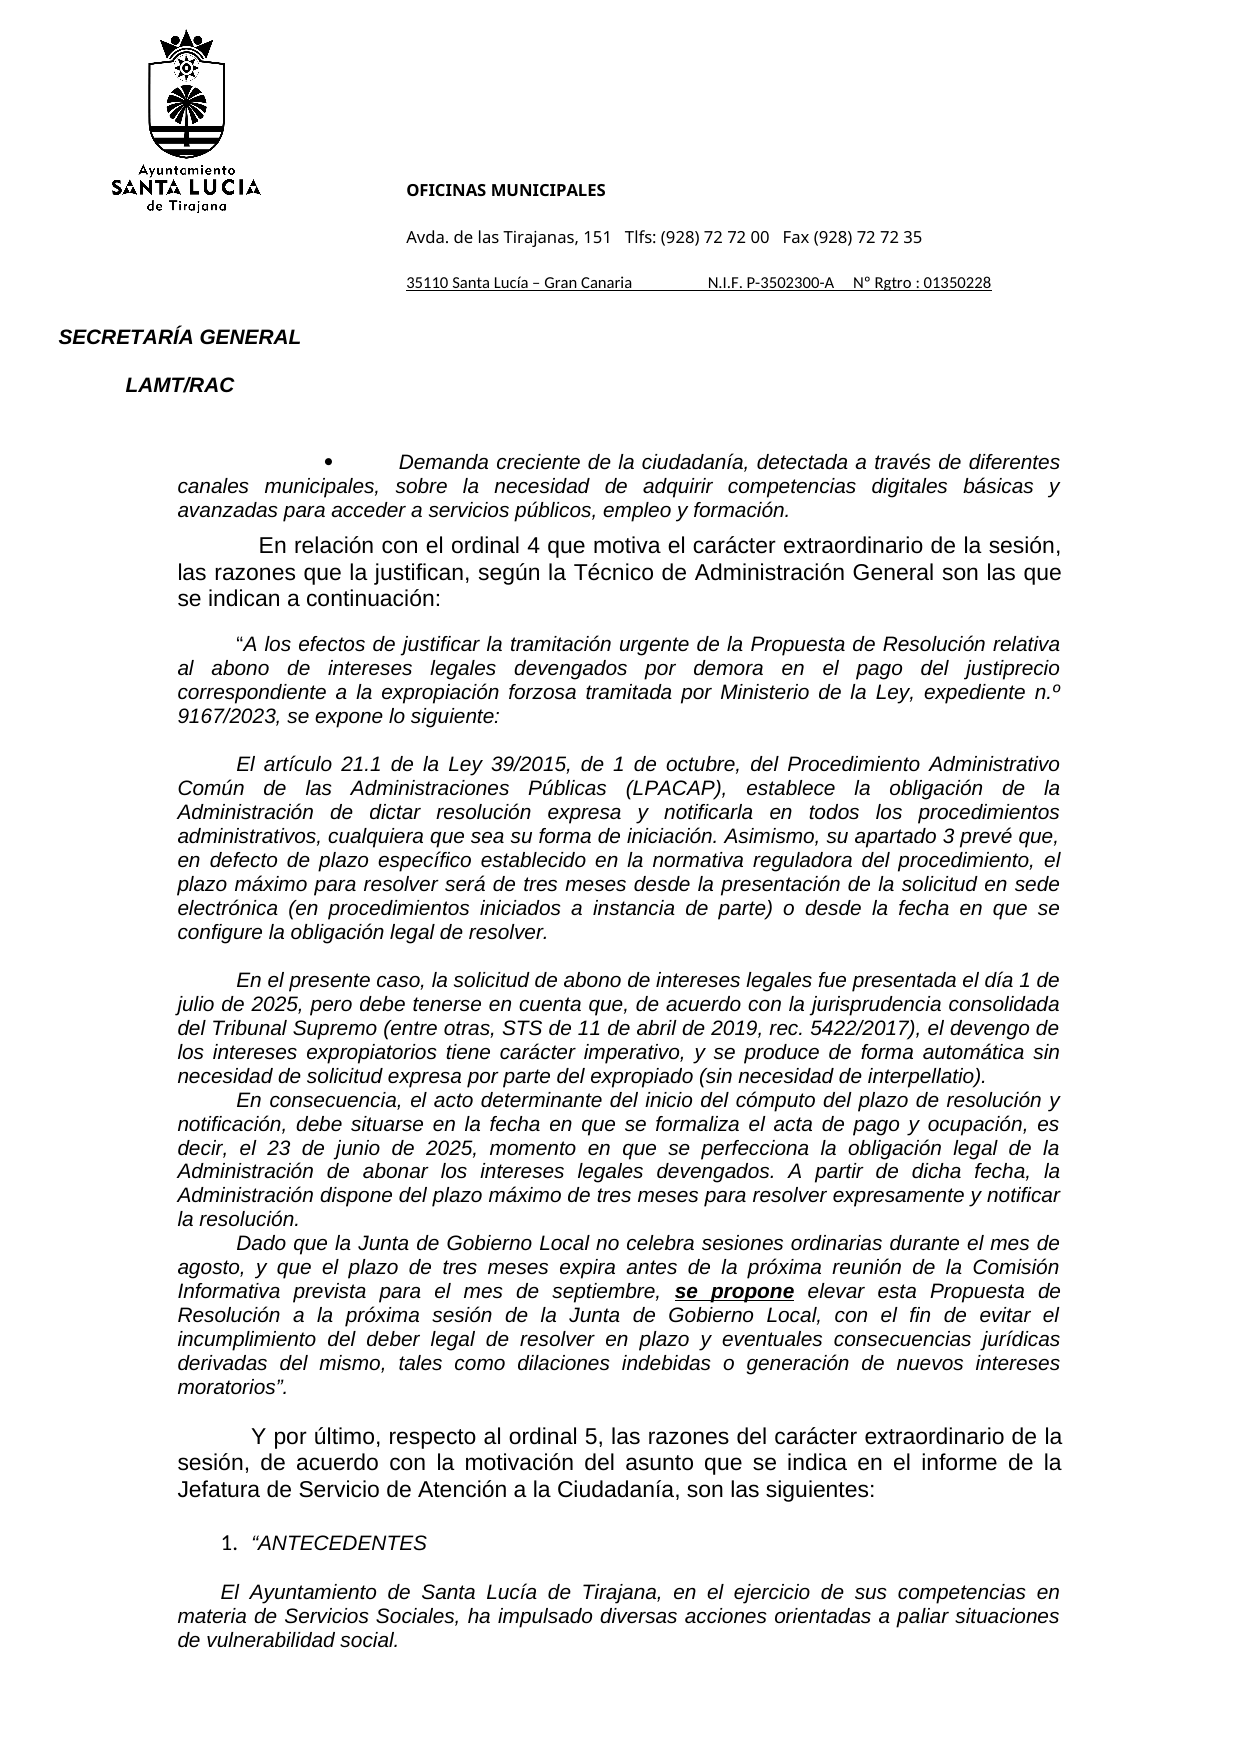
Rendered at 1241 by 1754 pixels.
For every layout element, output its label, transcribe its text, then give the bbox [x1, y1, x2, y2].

text En el presente caso, la solicitud de abono de intereses legales fue presentada el día 1 de julio de 2025, pero debe tenerse en cuenta que, de acuerdo con la jurisprudencia consolidada del Tribunal Supremo (entre otras, STS de 11 de abril de 2019, rec. 5422/2017), el devengo de los intereses expropiatorios tiene carácter imperativo, y se produce de forma automática sin necesidad de solicitud expresa por parte del expropiado (sin necesidad de interpellatio). [177, 968, 1063, 1087]
text Dado que la Junta de Gobierno Local no celebra sesiones ordinarias durante el mes de agosto, y que el plazo de tres meses expira antes de la próxima reunión de la Comisión Informativa prevista para el mes de septiembre, se propone elevar esta Propuesta de Resolución a la próxima sesión de la Junta de Gobierno Local, con el fin de evitar el incumplimiento del deber legal de resolver en plazo y eventuales consecuencias jurídicas derivadas del mismo, tales como dilaciones indebidas o generación de nuevos intereses moratorios”. [177, 1231, 1063, 1399]
list “ANTECEDENTES [177, 1528, 1063, 1556]
text En consecuencia, el acto determinante del inicio del cómputo del plazo de resolución y notificación, debe situarse en la fecha en que se formaliza el acta de pago y ocupación, es decir, el 23 de junio de 2025, momento en que se perfecciona la obligación legal de la Administración de abonar los intereses legales devengados. A partir de dicha fecha, la Administración dispone del plazo máximo de tres meses para resolver expresamente y notificar la resolución. [177, 1087, 1063, 1231]
text El artículo 21.1 de la Ley 39/2015, de 1 de octubre, del Procedimiento Administrativo Común de las Administraciones Públicas (LPACAP), establece la obligación de la Administración de dictar resolución expresa y notificarla en todos los procedimientos administrativos, cualquiera que sea su forma de iniciación. Asimismo, su apartado 3 prevé que, en defecto de plazo específico establecido en la normativa reguladora del procedimiento, el plazo máximo para resolver será de tres meses desde la presentación de la solicitud en sede electrónica (en procedimientos iniciados a instancia de parte) o desde la fecha en que se configure la obligación legal de resolver. [177, 752, 1063, 944]
text En relación con el ordinal 4 que motiva el carácter extraordinario de la sesión, las razones que la justifican, según la Técnico de Administración General son las que se indican a continuación: [177, 532, 1063, 611]
text El Ayuntamiento de Santa Lucía de Tirajana, en el ejercicio de sus competencias en materia de Servicios Sociales, ha impulsado diversas acciones orientadas a paliar situaciones de vulnerabilidad social. [177, 1580, 1063, 1652]
list Demanda creciente de la ciudadanía, detectada a través de diferentes canales municipales, sobre la necesidad de adquirir competencias digitales básicas y avanzadas para acceder a servicios públicos, empleo y formación. [177, 450, 1063, 522]
text Y por último, respecto al ordinal 5, las razones del carácter extraordinario de la sesión, de acuerdo con la motivación del asunto que se indica en el informe de la Jefatura de Servicio de Atención a la Ciudadanía, son las siguientes: [177, 1423, 1063, 1502]
text “A los efectos de justificar la tramitación urgente de la Propuesta de Resolución relativa al abono de intereses legales devengados por demora en el pago del justiprecio correspondiente a la expropiación forzosa tramitada por Ministerio de la Ley, expediente n.º 9167/2023, se expone lo siguiente: [177, 632, 1063, 728]
